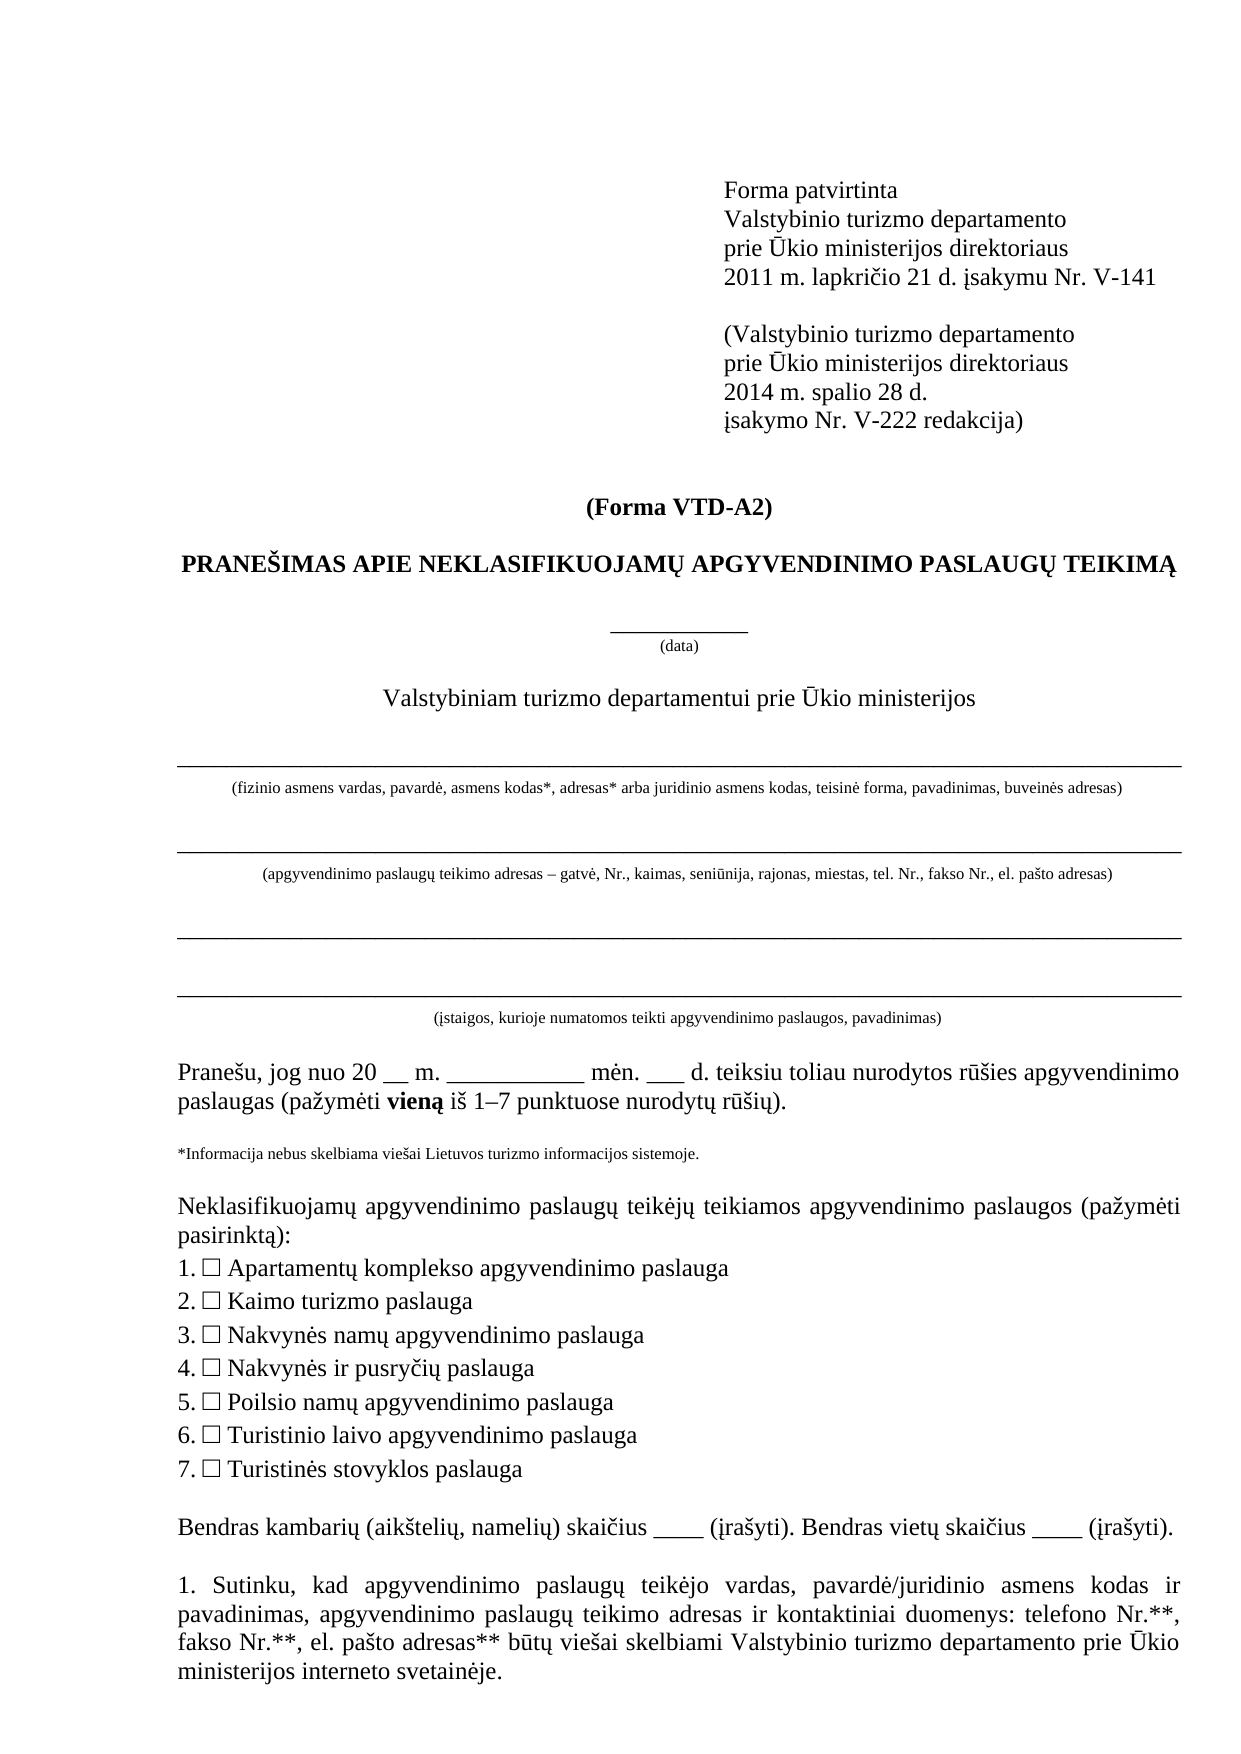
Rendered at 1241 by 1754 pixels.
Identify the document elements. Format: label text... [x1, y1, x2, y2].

text prie Ūkio ministerijos direktoriaus [723, 233, 1181, 262]
text 2014 m. spalio 28 d. [723, 377, 1181, 406]
text 5. □ Poilsio namų apgyvendinimo paslauga [177, 1383, 1181, 1417]
text 2. □ Kaimo turizmo paslauga [177, 1282, 1181, 1316]
text (Forma VTD-A2) [177, 492, 1181, 521]
text Neklasifikuojamų apgyvendinimo paslaugų teikėjų teikiamos apgyvendinimo paslaugos (pažymėti pasirinktą): [177, 1191, 1181, 1249]
text Pranešu, jog nuo 20 __ m. ___________ mėn. ___ d. teiksiu toliau nurodytos rūšies apgyvendinimo paslaugas (pažymėti vieną iš 1–7 punktuose nurodytų rūšių). [177, 1057, 1181, 1115]
text (Valstybinio turizmo departamento [723, 319, 1181, 348]
text 1. □ Apartamentų komplekso apgyvendinimo paslauga [177, 1249, 1181, 1282]
text 7. □ Turistinės stovyklos paslauga [177, 1450, 1181, 1484]
text 3. □ Nakvynės namų apgyvendinimo paslauga [177, 1316, 1181, 1349]
text 2011 m. lapkričio 21 d. įsakymu Nr. V-141 [723, 262, 1181, 291]
text (įstaigos, kurioje numatomos teikti apgyvendinimo paslaugos, pavadinimas) [177, 1000, 1181, 1028]
text ___________ [177, 607, 1181, 636]
text PRANEŠIMAS APIE NEKLASIFIKUOJAMŲ APGYVENDINIMO PASLAUGŲ TEIKIMĄ [177, 549, 1181, 578]
text 1. Sutinku, kad apgyvendinimo paslaugų teikėjo vardas, pavardė/juridinio asmens kodas ir pavadinimas, apgyvendinimo paslaugų teikimo adresas ir kontaktiniai duomenys: telefono Nr.**, fakso Nr.**, el. pašto adresas** būtų viešai skelbiami Valstybinio turizmo departamento prie Ūkio ministerijos interneto svetainėje. [177, 1570, 1181, 1685]
text *Informacija nebus skelbiama viešai Lietuvos turizmo informacijos sistemoje. [177, 1143, 1181, 1163]
text Valstybinio turizmo departamento [723, 204, 1181, 233]
text Forma patvirtinta [723, 176, 1181, 204]
text 4. □ Nakvynės ir pusryčių paslauga [177, 1349, 1181, 1383]
text (data) [177, 636, 1181, 655]
text prie Ūkio ministerijos direktoriaus [723, 348, 1181, 377]
text (fizinio asmens vardas, pavardė, asmens kodas*, adresas* arba juridinio asmens kodas, teisinė forma, pavadinimas, buveinės adresas) [177, 770, 1181, 798]
text 6. □ Turistinio laivo apgyvendinimo paslauga [177, 1417, 1181, 1450]
text (apgyvendinimo paslaugų teikimo adresas – gatvė, Nr., kaimas, seniūnija, rajonas, miestas, tel. Nr., fakso Nr., el. pašto adresas) [177, 856, 1181, 885]
text Valstybiniam turizmo departamentui prie Ūkio ministerijos [177, 683, 1181, 712]
text įsakymo Nr. V-222 redakcija) [723, 406, 1181, 434]
text Bendras kambarių (aikštelių, namelių) skaičius ____ (įrašyti). Bendras vietų skaičius ____ (įrašyti). [177, 1512, 1181, 1541]
